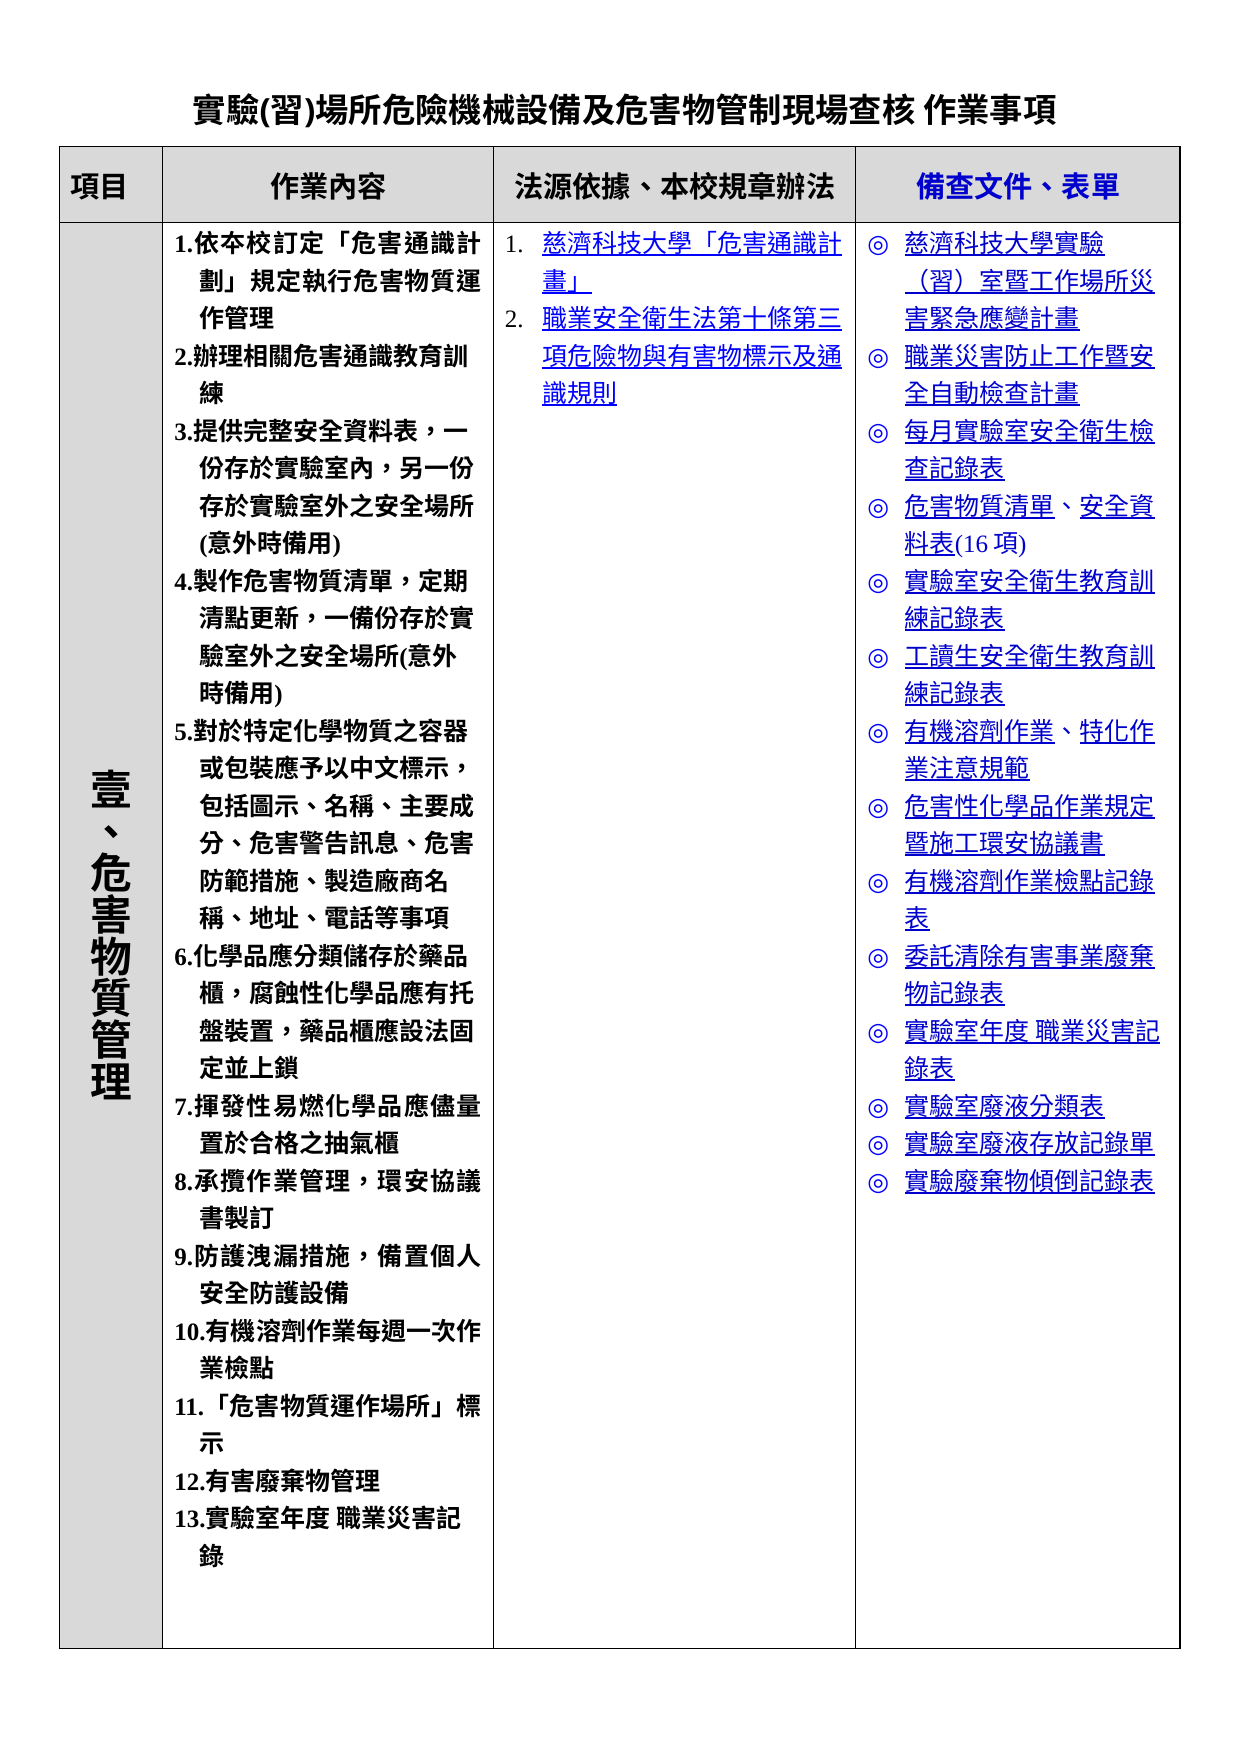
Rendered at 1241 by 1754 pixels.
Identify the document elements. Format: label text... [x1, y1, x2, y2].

table_header 法源依據、本校規章辦法 [494, 147, 855, 222]
table_cell 壹、危害物質管理 [60, 223, 162, 1648]
table_cell 慈濟科技大學「危害通識計畫」 職業安全衛生法第十條第三項危險物與有害物標示及通識規則 [494, 223, 855, 1648]
table_header 作業內容 [163, 147, 493, 222]
table_header 備查文件、表單 [856, 147, 1179, 222]
table_cell 1.依夲校訂定「危害通識計劃」規定執行危害物質運作管理 2.辦理相關危害通識教育訓練 3.提供完整安全資料表，一份存於實驗室內，另一份存於實驗室外之安全場所(意外時備用) 4.製作危害物質清單，定期清點更新，一備份存於實驗室外之安全場所(意外時備用) 5.對於特定化學物質之容器或包裝應予以中文標示，包括圖示、名稱、主要成分、危害警告訊息、危害防範措施、製造廠商名稱、地址、電話等事項 6.化學品應分類儲存於藥品櫃，腐蝕性化學品應有托盤裝置，藥品櫃應設法固定並上鎖 7.揮發性易燃化學品應儘量置於合格之抽氣櫃 8.承攬作業管理，環安協議書製訂 9.防護洩漏措施，備置個人安全防護設備 10.有機溶劑作業每週一次作業檢點 11.「危害物質運作場所」標示 12.有害廢棄物管理 13.實驗室年度 職業災害記錄 [163, 223, 493, 1648]
table_cell 慈濟科技大學實驗（習）室暨工作場所災害緊急應變計畫 職業災害防止工作暨安全自動檢查計畫 每月實驗室安全衛生檢查記錄表 危害物質清單、安全資料表(16項) 實驗室安全衛生教育訓練記錄表 工讀生安全衛生教育訓練記錄表 有機溶劑作業、特化作業注意規範 危害性化學品作業規定暨施工環安協議書 有機溶劑作業檢點記錄表 委託清除有害事業廢棄物記錄表 實驗室年度 職業災害記錄表 實驗室廢液分類表 實驗室廢液存放記錄單 實驗廢棄物傾倒記錄表 [856, 223, 1179, 1648]
table_header 項目 [60, 147, 162, 222]
text 實驗(習)場所危險機械設備及危害物管制現場查核 作業事項 [59, 71, 1181, 146]
